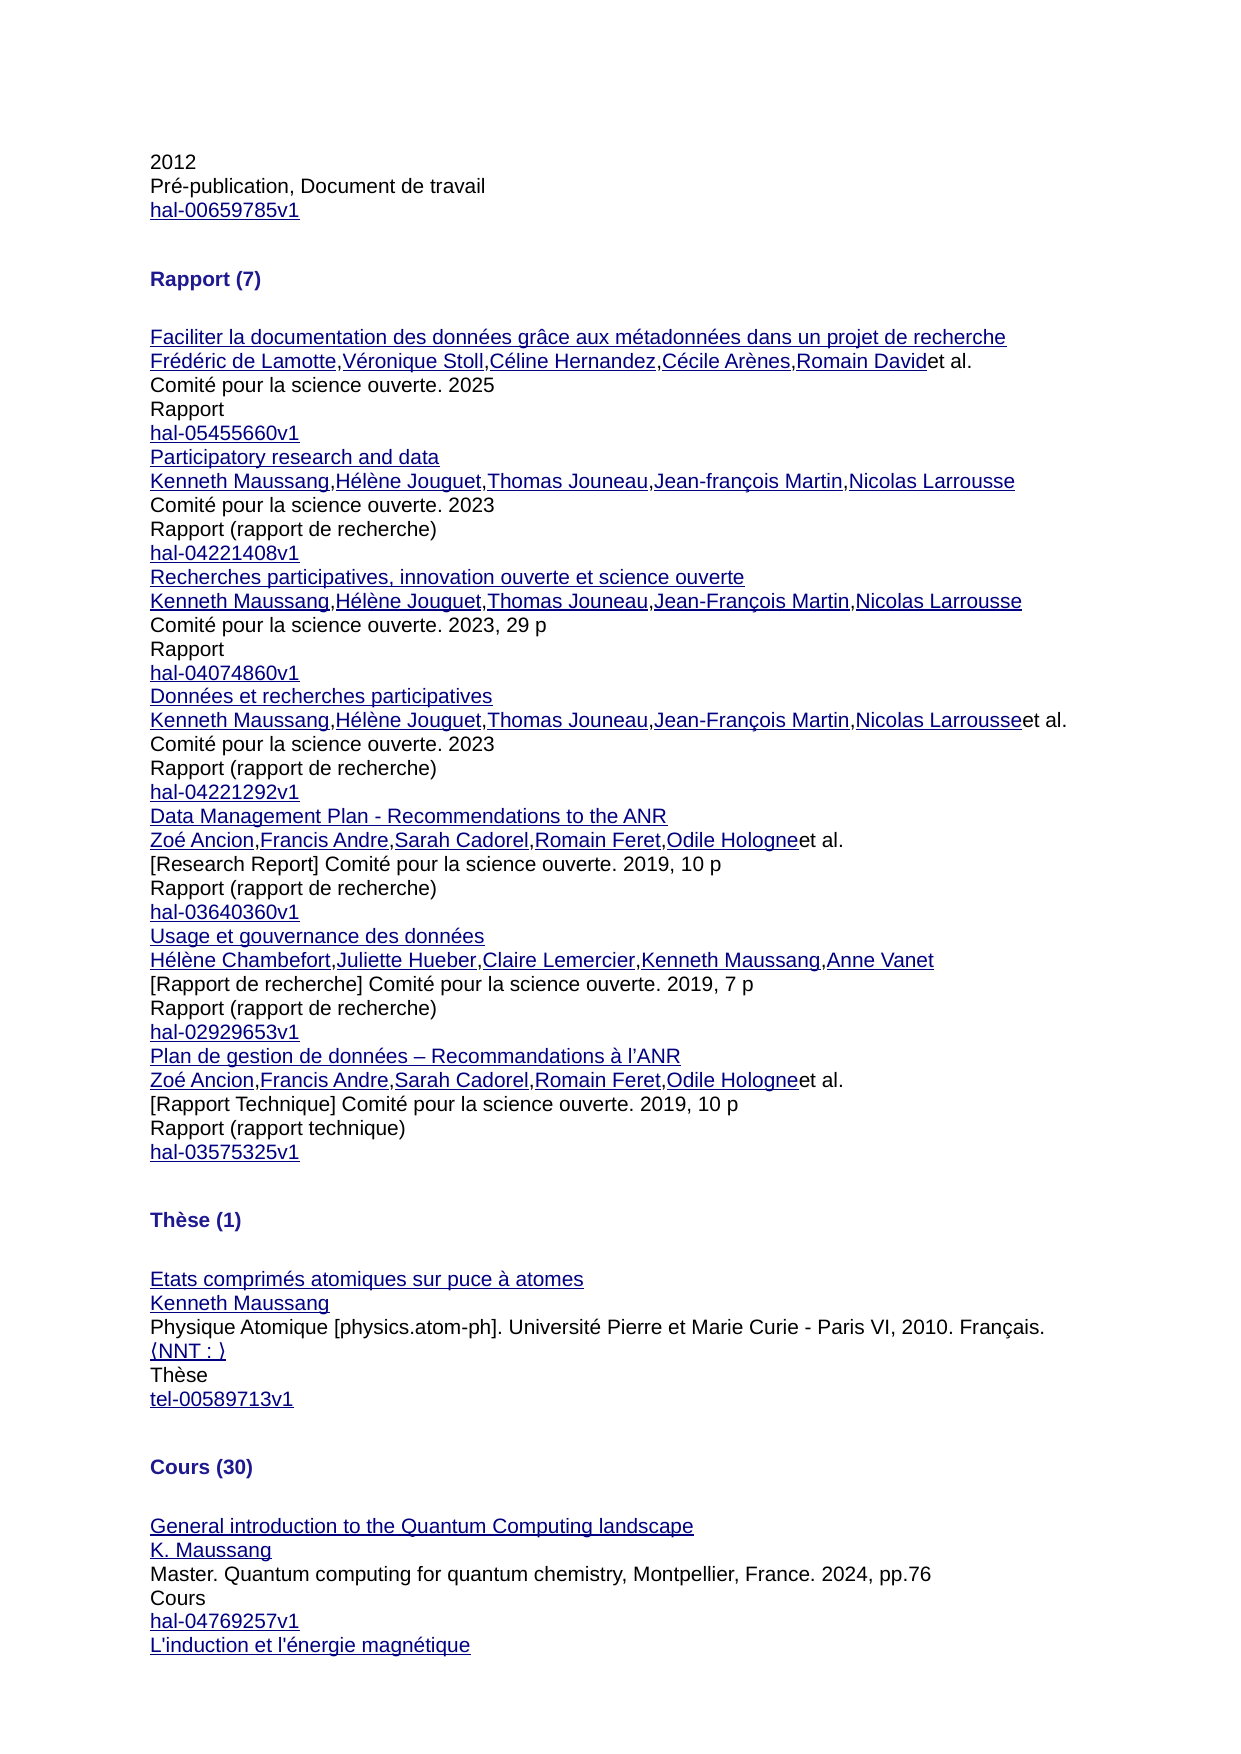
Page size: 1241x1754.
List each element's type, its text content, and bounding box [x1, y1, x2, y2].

table_cell Participatory research and data Kenneth Maussang,Hélène Jouguet,Thomas Jouneau,Jean‐françois Martin,Nicolas Larrousse Comité pour la science ouverte. 2023 Rapport (rapport de recherche) hal-04221408v1 [150, 445, 1090, 564]
table_cell Usage et gouvernance des données Hélène Chambefort,Juliette Hueber,Claire Lemercier,Kenneth Maussang,Anne Vanet [Rapport de recherche] Comité pour la science ouverte. 2019, 7 p Rapport (rapport de recherche) hal-02929653v1 [150, 924, 1090, 1044]
table_cell Données et recherches participatives Kenneth Maussang,Hélène Jouguet,Thomas Jouneau,Jean-François Martin,Nicolas Larrousseet al. Comité pour la science ouverte. 2023 Rapport (rapport de recherche) hal-04221292v1 [150, 684, 1090, 804]
table_header General introduction to the Quantum Computing landscape K. Maussang Master. Quantum computing for quantum chemistry, Montpellier, France. 2024, pp.76 Cours hal-04769257v1 [150, 1514, 1090, 1633]
table_header Etats comprimés atomiques sur puce à atomes Kenneth Maussang Physique Atomique [physics.atom-ph]. Université Pierre et Marie Curie - Paris VI, 2010. Français. ⟨NNT : ⟩ Thèse tel-00589713v1 [150, 1267, 1090, 1410]
table_cell Data Management Plan - Recommendations to the ANR Zoé Ancion,Francis Andre,Sarah Cadorel,Romain Feret,Odile Hologneet al. [Research Report] Comité pour la science ouverte. 2019, 10 p Rapport (rapport de recherche) hal-03640360v1 [150, 804, 1090, 924]
table_header 2012 Pré-publication, Document de travail hal-00659785v1 [150, 150, 1090, 222]
subtitle Rapport (7) [150, 267, 1090, 291]
subtitle Cours (30) [150, 1455, 1090, 1479]
table_cell Plan de gestion de données – Recommandations à l’ANR Zoé Ancion,Francis Andre,Sarah Cadorel,Romain Feret,Odile Hologneet al. [Rapport Technique] Comité pour la science ouverte. 2019, 10 p Rapport (rapport technique) hal-03575325v1 [150, 1044, 1090, 1163]
table_header Faciliter la documentation des données grâce aux métadonnées dans un projet de recherche Frédéric de Lamotte,Véronique Stoll,Céline Hernandez,Cécile Arènes,Romain Davidet al. Comité pour la science ouverte. 2025 Rapport hal-05455660v1 [150, 325, 1090, 445]
subtitle Thèse (1) [150, 1208, 1090, 1232]
table_cell Recherches participatives, innovation ouverte et science ouverte Kenneth Maussang,Hélène Jouguet,Thomas Jouneau,Jean-François Martin,Nicolas Larrousse Comité pour la science ouverte. 2023, 29 p Rapport hal-04074860v1 [150, 565, 1090, 684]
table_cell L'induction et l'énergie magnétique [150, 1633, 1090, 1657]
